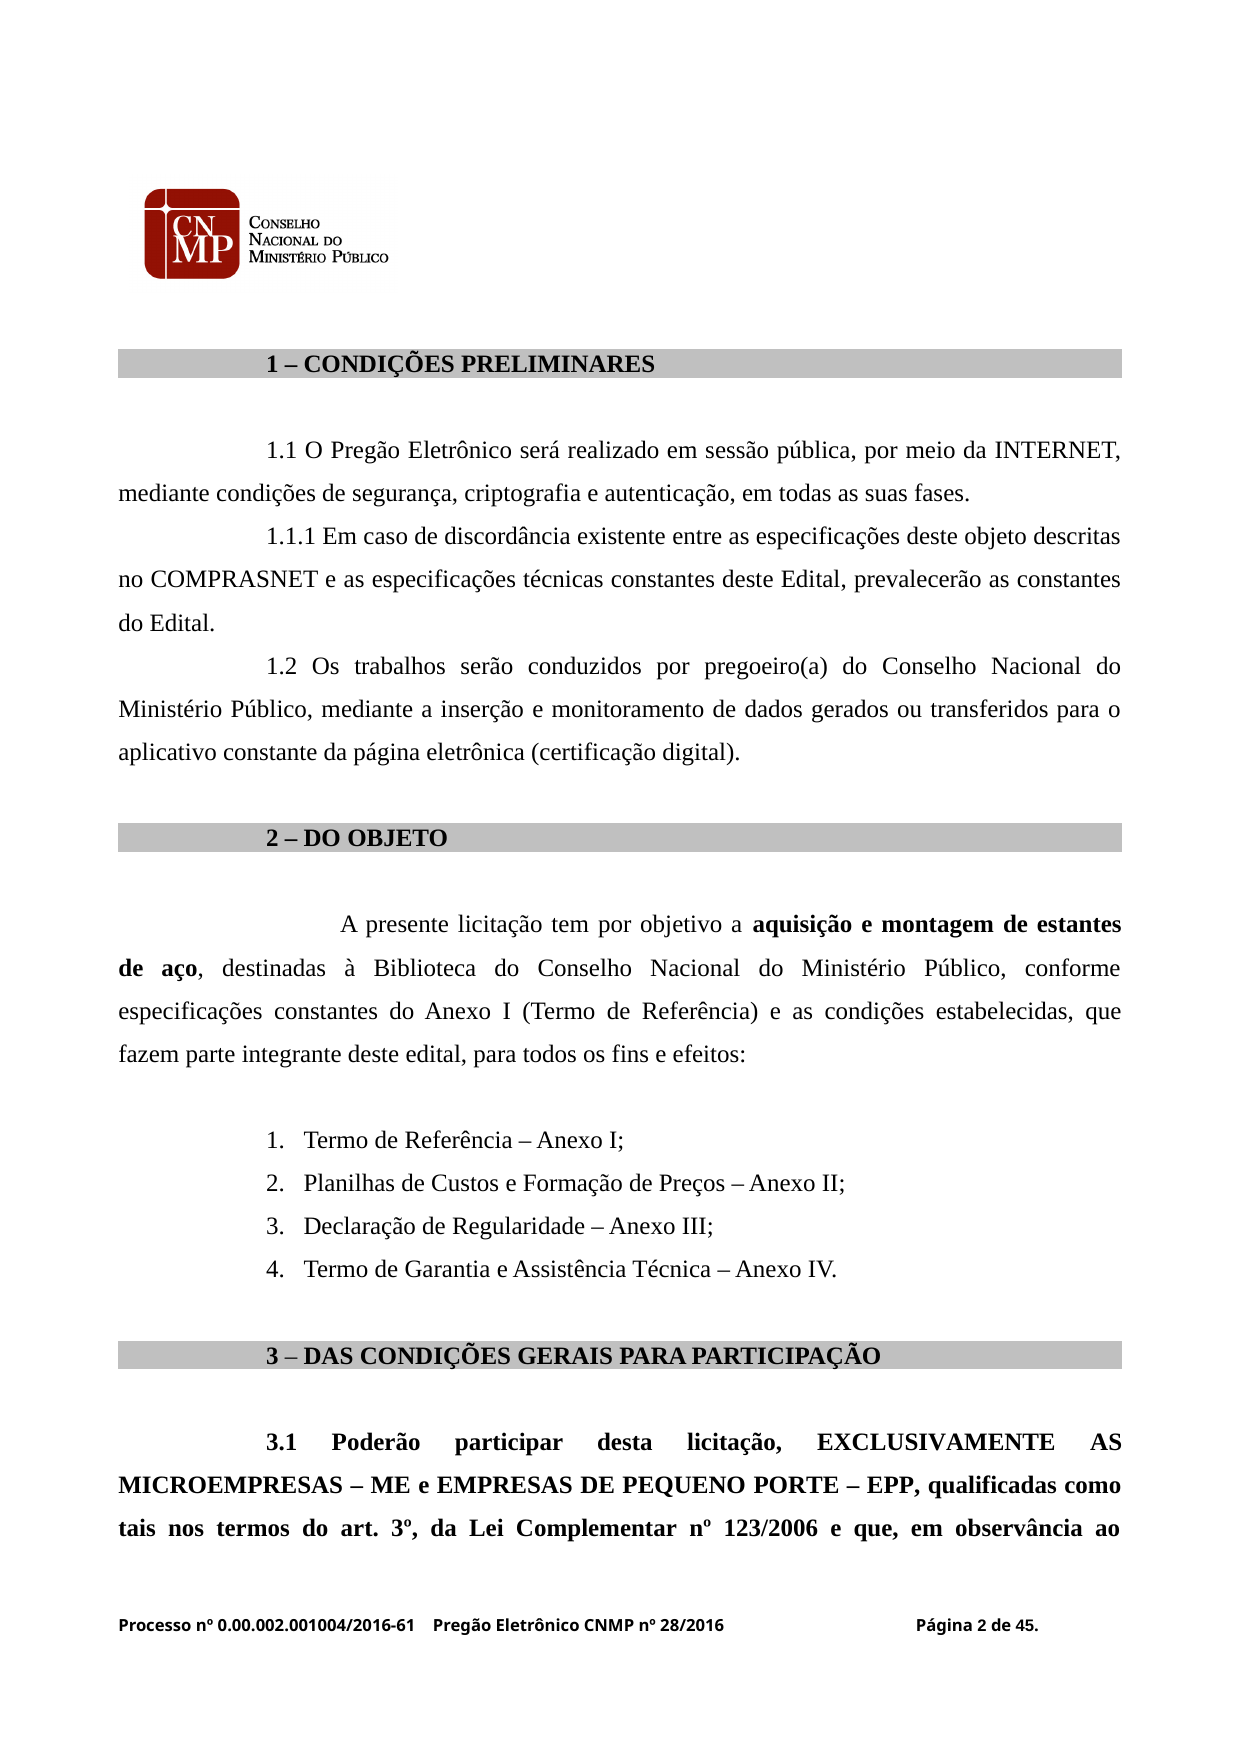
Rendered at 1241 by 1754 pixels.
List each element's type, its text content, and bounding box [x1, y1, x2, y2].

subtitle 2 – DO OBJETO [118, 823, 1122, 852]
text 1.1.1 Em caso de discordância existente entre as especificações deste objeto descritas no COMPRASNET e as especificações técnicas constantes deste Edital, prevalecerão as constantes do Edital. [118, 521, 1122, 636]
text 3 – DAS CONDIÇÕES GERAIS PARA PARTICIPAÇÃO [118, 1341, 1122, 1369]
text 3.1 Poderão participar desta licitação, EXCLUSIVAMENTE AS MICROEMPRESAS – ME e EMPRESAS DE PEQUENO PORTE – EPP, qualificadas como tais nos termos do art. 3º, da Lei Complementar nº 123/2006 e que, em observância ao [118, 1427, 1122, 1542]
text 1.1 O Pregão Eletrônico será realizado em sessão pública, por meio da INTERNET, mediante condições de segurança, criptografia e autenticação, em todas as suas fases. [118, 435, 1122, 507]
list Termo de Referência – Anexo I; [266, 1125, 1122, 1154]
picture [128, 174, 398, 293]
text 1.2 Os trabalhos serão conduzidos por pregoeiro(a) do Conselho Nacional do Ministério Público, mediante a inserção e monitoramento de dados gerados ou transferidos para o aplicativo constante da página eletrônica (certificação digital). [118, 651, 1122, 766]
list Termo de Garantia e Assistência Técnica – Anexo IV. [266, 1254, 1122, 1283]
list Planilhas de Custos e Formação de Preços – Anexo II; [266, 1168, 1122, 1197]
text A presente licitação tem por objetivo a aquisição e montagem de estantes de aço, destinadas à Biblioteca do Conselho Nacional do Ministério Público, conforme especificações constantes do Anexo I (Termo de Referência) e as condições estabelecidas, que fazem parte integrante deste edital, para todos os fins e efeitos: [118, 909, 1122, 1068]
subtitle 1 – CONDIÇÕES PRELIMINARES [118, 349, 1122, 378]
list Declaração de Regularidade – Anexo III; [266, 1211, 1122, 1240]
